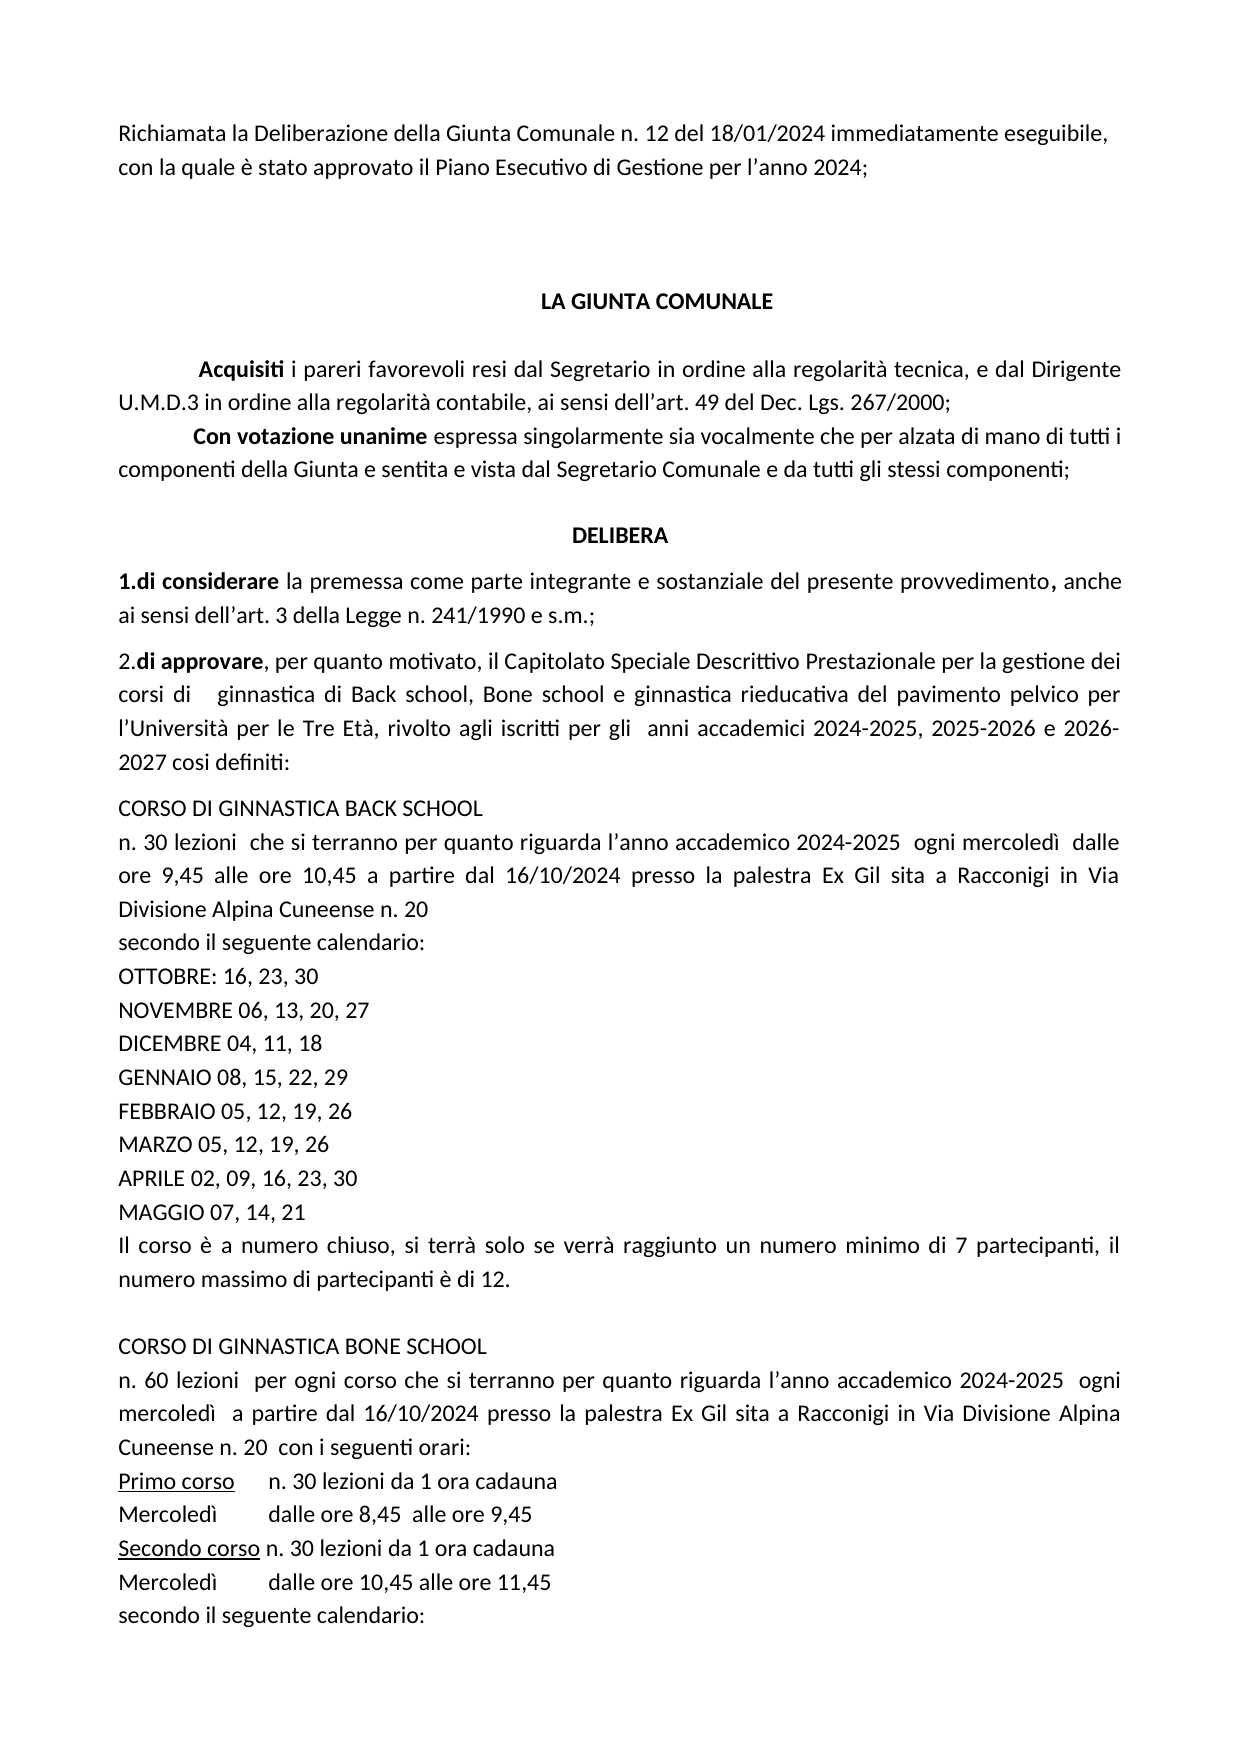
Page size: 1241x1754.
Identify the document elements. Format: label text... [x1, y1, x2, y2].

text 1.di considerare la premessa come parte integrante e sostanziale del presente provvedimento, anche ai sensi dell’art. 3 della Legge n. 241/1990 e s.m.; [118, 566, 1122, 629]
text CORSO DI GINNASTICA BONE SCHOOL [118, 1331, 1122, 1361]
text 2.di approvare, per quanto motivato, il Capitolato Speciale Descrittivo Prestazionale per la gestione dei corsi di ginnastica di Back school, Bone school e ginnastica rieducativa del pavimento pelvico per l’Università per le Tre Età, rivolto agli iscritti per gli anni accademici 2024-2025, 2025-2026 e 2026-2027 cosi definiti: [118, 646, 1122, 776]
text Primo corso n. 30 lezioni da 1 ora cadauna [118, 1466, 1122, 1495]
text MARZO 05, 12, 19, 26 [118, 1129, 1122, 1159]
text Mercoledì dalle ore 8,45 alle ore 9,45 [118, 1499, 1122, 1529]
text n. 30 lezioni che si terranno per quanto riguarda l’anno accademico 2024-2025 ogni mercoledì dalle ore 9,45 alle ore 10,45 a partire dal 16/10/2024 presso la palestra Ex Gil sita a Racconigi in Via Divisione Alpina Cuneense n. 20 [118, 827, 1122, 923]
text MAGGIO 07, 14, 21 [118, 1197, 1122, 1226]
text Con votazione unanime espressa singolarmente sia vocalmente che per alzata di mano di tutti i componenti della Giunta e sentita e vista dal Segretario Comunale e da tutti gli stessi componenti; [118, 421, 1122, 484]
text CORSO DI GINNASTICA BACK SCHOOL [118, 793, 1122, 822]
text GENNAIO 08, 15, 22, 29 [118, 1062, 1122, 1091]
text OTTOBRE: 16, 23, 30 [118, 961, 1122, 990]
text Acquisiti i pareri favorevoli resi dal Segretario in ordine alla regolarità tecnica, e dal Dirigente U.M.D.3 in ordine alla regolarità contabile, ai sensi dell’art. 49 del Dec. Lgs. 267/2000; [118, 354, 1122, 417]
text Secondo corso n. 30 lezioni da 1 ora cadauna [118, 1533, 1122, 1562]
text NOVEMBRE 06, 13, 20, 27 [118, 995, 1122, 1024]
text Richiamata la Deliberazione della Giunta Comunale n. 12 del 18/01/2024 immediatamente eseguibile, con la quale è stato approvato il Piano Esecutivo di Gestione per l’anno 2024; [118, 118, 1122, 181]
text secondo il seguente calendario: [118, 1600, 1122, 1630]
text DICEMBRE 04, 11, 18 [118, 1028, 1122, 1058]
text n. 60 lezioni per ogni corso che si terranno per quanto riguarda l’anno accademico 2024-2025 ogni mercoledì a partire dal 16/10/2024 presso la palestra Ex Gil sita a Racconigi in Via Divisione Alpina Cuneense n. 20 con i seguenti orari: [118, 1365, 1122, 1461]
text LA GIUNTA COMUNALE [156, 286, 1122, 316]
text Il corso è a numero chiuso, si terrà solo se verrà raggiunto un numero minimo di 7 partecipanti, il numero massimo di partecipanti è di 12. [118, 1230, 1122, 1293]
text secondo il seguente calendario: [118, 927, 1122, 957]
text FEBBRAIO 05, 12, 19, 26 [118, 1096, 1122, 1125]
text Mercoledì dalle ore 10,45 alle ore 11,45 [118, 1567, 1122, 1596]
text DELIBERA [118, 520, 1122, 549]
text APRILE 02, 09, 16, 23, 30 [118, 1163, 1122, 1192]
